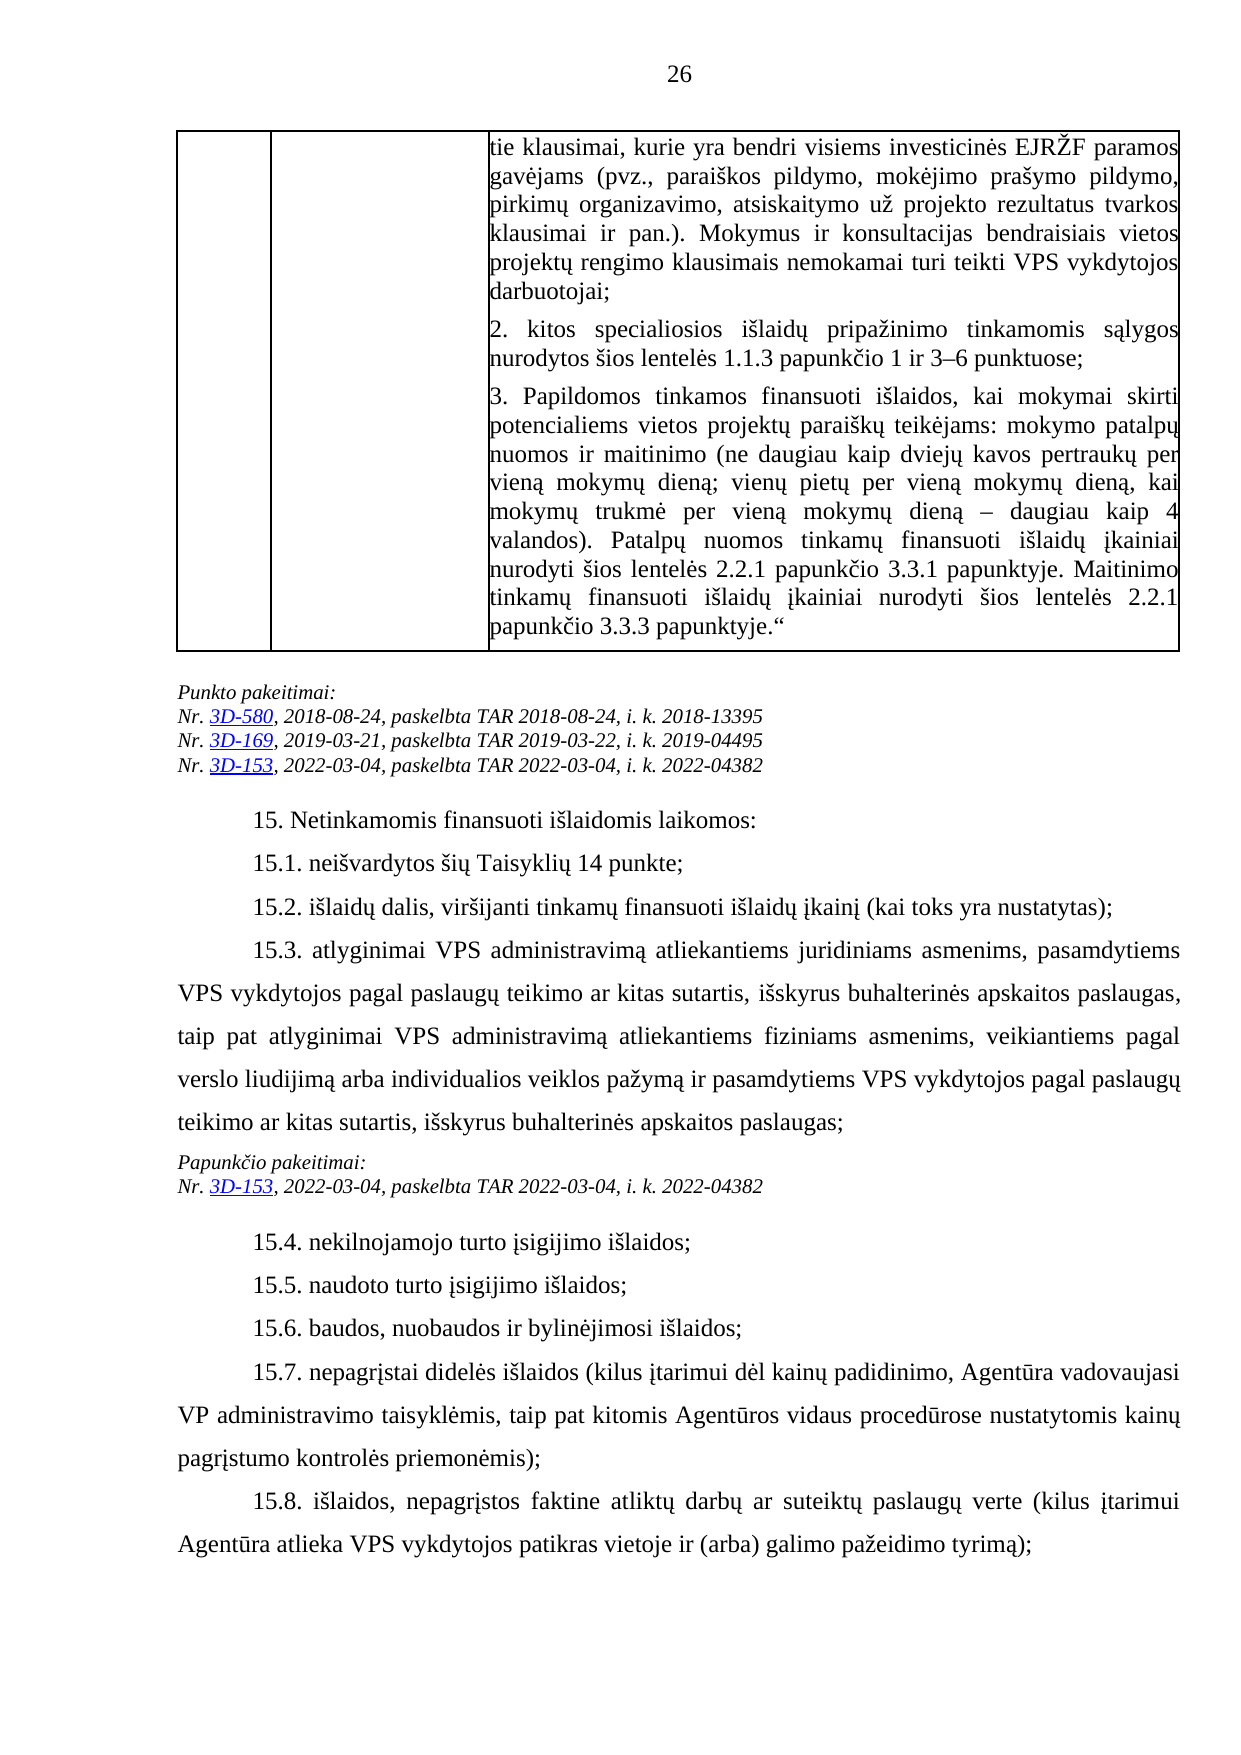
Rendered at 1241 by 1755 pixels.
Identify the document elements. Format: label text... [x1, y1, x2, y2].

text Nr. 3D-153, 2022-03-04, paskelbta TAR 2022-03-04, i. k. 2022-04382 [177, 752, 1181, 777]
text Punkto pakeitimai: [177, 680, 1181, 704]
table_cell [272, 132, 488, 649]
text 15.3. atlyginimai VPS administravimą atliekantiems juridiniams asmenims, pasamdytiems VPS vykdytojos pagal paslaugų teikimo ar kitas sutartis, išskyrus buhalterinės apskaitos paslaugas, taip pat atlyginimai VPS administravimą atliekantiems fiziniams asmenims, veikiantiems pagal verslo liudijimą arba individualios veiklos pažymą ir pasamdytiems VPS vykdytojos pagal paslaugų teikimo ar kitas sutartis, išskyrus buhalterinės apskaitos paslaugas; [177, 935, 1181, 1136]
table_cell tie klausimai, kurie yra bendri visiems investicinės EJRŽF paramos gavėjams (pvz., paraiškos pildymo, mokėjimo prašymo pildymo, pirkimų organizavimo, atsiskaitymo už projekto rezultatus tvarkos klausimai ir pan.). Mokymus ir konsultacijas bendraisiais vietos projektų rengimo klausimais nemokamai turi teikti VPS vykdytojos darbuotojai; 2. kitos specialiosios išlaidų pripažinimo tinkamomis sąlygos nurodytos šios lentelės 1.1.3 papunkčio 1 ir 3–6 punktuose; 3. Papildomos tinkamos finansuoti išlaidos, kai mokymai skirti potencialiems vietos projektų paraiškų teikėjams: mokymo patalpų nuomos ir maitinimo (ne daugiau kaip dviejų kavos pertraukų per vieną mokymų dieną; vienų pietų per vieną mokymų dieną, kai mokymų trukmė per vieną mokymų dieną – daugiau kaip 4 valandos). Patalpų nuomos tinkamų finansuoti išlaidų įkainiai nurodyti šios lentelės 2.2.1 papunkčio 3.3.1 papunktyje. Maitinimo tinkamų finansuoti išlaidų įkainiai nurodyti šios lentelės 2.2.1 papunkčio 3.3.3 papunktyje.“ [490, 132, 1178, 649]
text 15.7. nepagrįstai didelės išlaidos (kilus įtarimui dėl kainų padidinimo, Agentūra vadovaujasi VP administravimo taisyklėmis, taip pat kitomis Agentūros vidaus procedūrose nustatytomis kainų pagrįstumo kontrolės priemonėmis); [177, 1357, 1181, 1472]
text Nr. 3D-169, 2019-03-21, paskelbta TAR 2019-03-22, i. k. 2019-04495 [177, 728, 1181, 752]
text Papunkčio pakeitimai: [177, 1150, 1181, 1174]
text 15.1. neišvardytos šių Taisyklių 14 punkte; [177, 848, 1181, 877]
table_cell [178, 132, 270, 649]
text Nr. 3D-580, 2018-08-24, paskelbta TAR 2018-08-24, i. k. 2018-13395 [177, 704, 1181, 728]
text 15.5. naudoto turto įsigijimo išlaidos; [177, 1270, 1181, 1299]
text 15.8. išlaidos, nepagrįstos faktine atliktų darbų ar suteiktų paslaugų verte (kilus įtarimui Agentūra atlieka VPS vykdytojos patikras vietoje ir (arba) galimo pažeidimo tyrimą); [177, 1486, 1181, 1558]
text 15.6. baudos, nuobaudos ir bylinėjimosi išlaidos; [177, 1313, 1181, 1342]
text 15.4. nekilnojamojo turto įsigijimo išlaidos; [177, 1227, 1181, 1256]
text Nr. 3D-153, 2022-03-04, paskelbta TAR 2022-03-04, i. k. 2022-04382 [177, 1174, 1181, 1198]
text 15.2. išlaidų dalis, viršijanti tinkamų finansuoti išlaidų įkainį (kai toks yra nustatytas); [177, 892, 1181, 920]
text 15. Netinkamomis finansuoti išlaidomis laikomos: [177, 805, 1181, 834]
